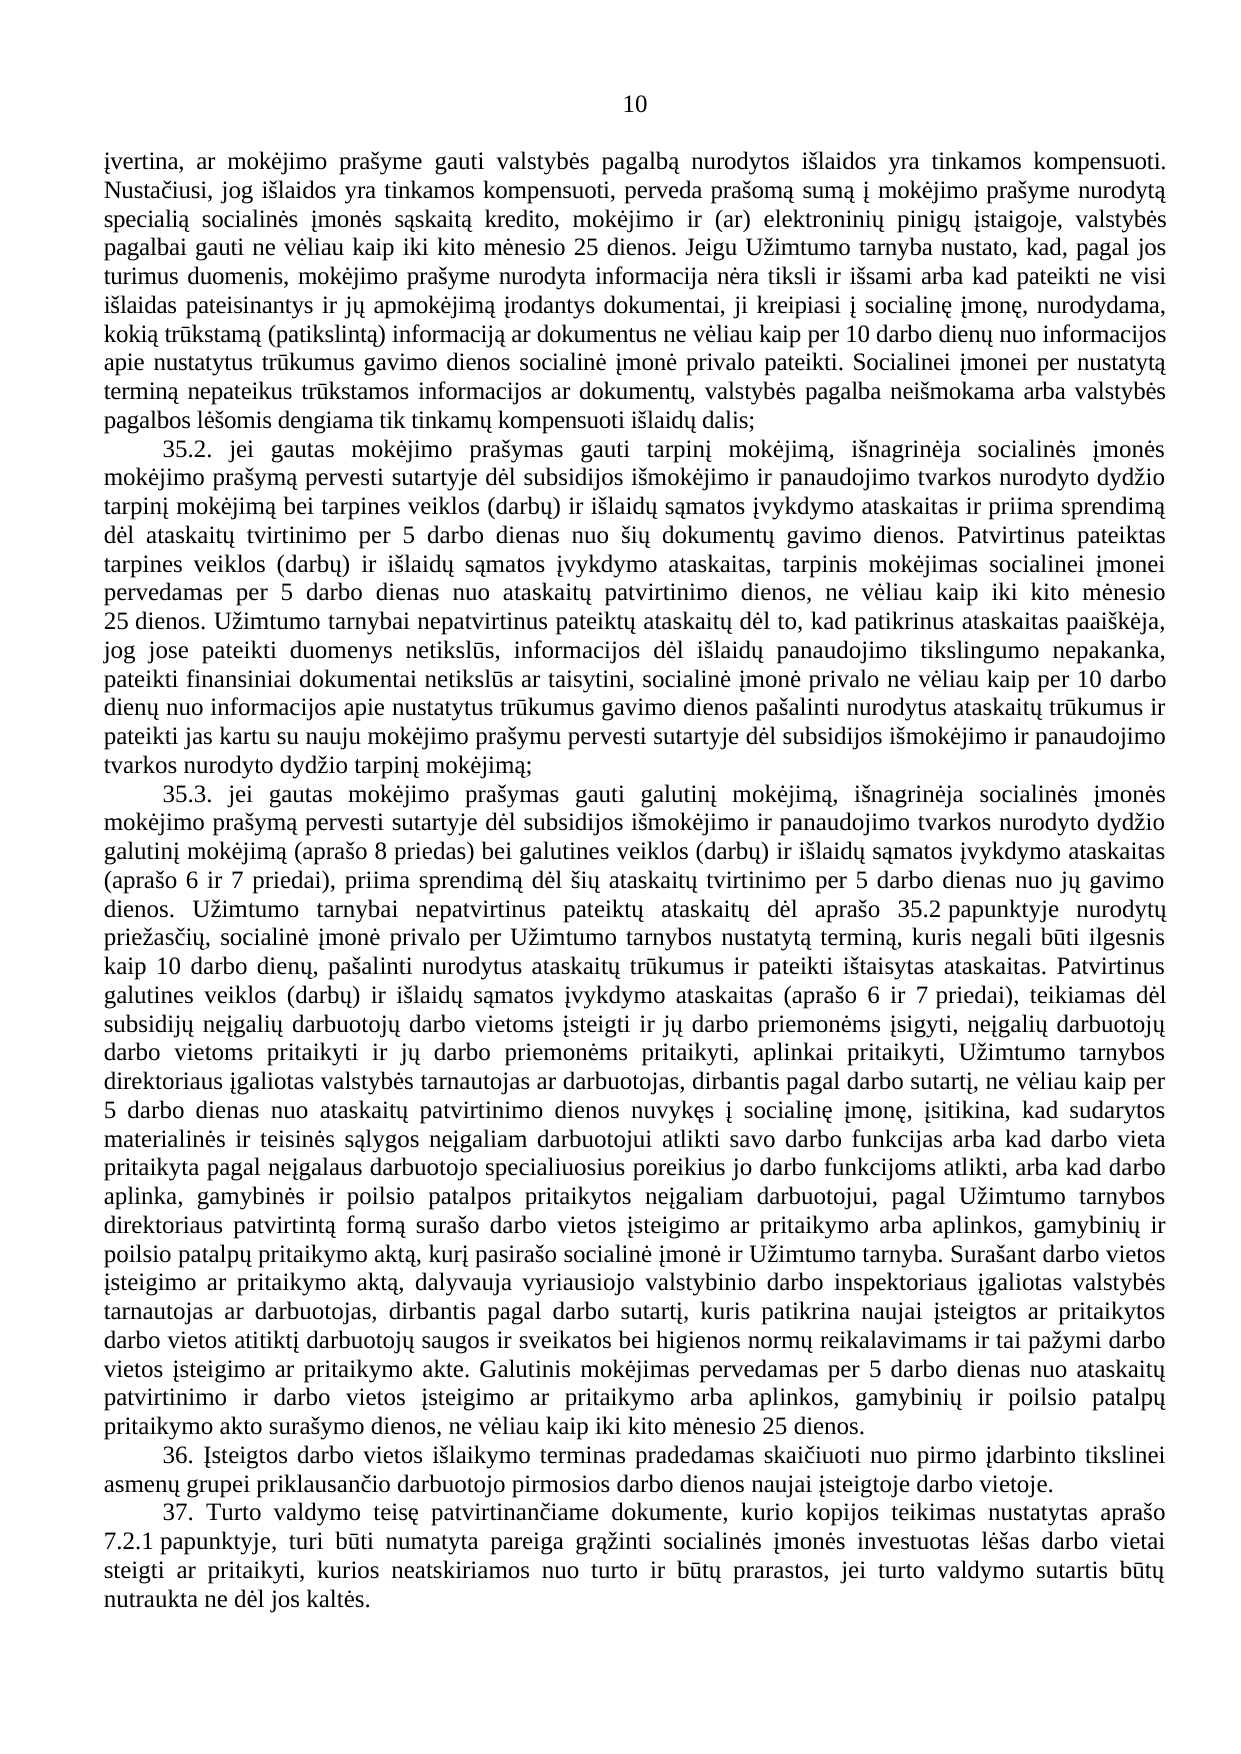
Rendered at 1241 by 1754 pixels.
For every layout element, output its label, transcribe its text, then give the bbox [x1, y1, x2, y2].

text 35.3. jei gautas mokėjimo prašymas gauti galutinį mokėjimą, išnagrinėja socialinės įmonės mokėjimo prašymą pervesti sutartyje dėl subsidijos išmokėjimo ir panaudojimo tvarkos nurodyto dydžio galutinį mokėjimą (aprašo 8 priedas) bei galutines veiklos (darbų) ir išlaidų sąmatos įvykdymo ataskaitas (aprašo 6 ir 7 priedai), priima sprendimą dėl šių ataskaitų tvirtinimo per 5 darbo dienas nuo jų gavimo dienos. Užimtumo tarnybai nepatvirtinus pateiktų ataskaitų dėl aprašo 35.2 papunktyje nurodytų priežasčių, socialinė įmonė privalo per Užimtumo tarnybos nustatytą terminą, kuris negali būti ilgesnis kaip 10 darbo dienų, pašalinti nurodytus ataskaitų trūkumus ir pateikti ištaisytas ataskaitas. Patvirtinus galutines veiklos (darbų) ir išlaidų sąmatos įvykdymo ataskaitas (aprašo 6 ir 7 priedai), teikiamas dėl subsidijų neįgalių darbuotojų darbo vietoms įsteigti ir jų darbo priemonėms įsigyti, neįgalių darbuotojų darbo vietoms pritaikyti ir jų darbo priemonėms pritaikyti, aplinkai pritaikyti, Užimtumo tarnybos direktoriaus įgaliotas valstybės tarnautojas ar darbuotojas, dirbantis pagal darbo sutartį, ne vėliau kaip per 5 darbo dienas nuo ataskaitų patvirtinimo dienos nuvykęs į socialinę įmonę, įsitikina, kad sudarytos materialinės ir teisinės sąlygos neįgaliam darbuotojui atlikti savo darbo funkcijas arba kad darbo vieta pritaikyta pagal neįgalaus darbuotojo specialiuosius poreikius jo darbo funkcijoms atlikti, arba kad darbo aplinka, gamybinės ir poilsio patalpos pritaikytos neįgaliam darbuotojui, pagal Užimtumo tarnybos direktoriaus patvirtintą formą surašo darbo vietos įsteigimo ar pritaikymo arba aplinkos, gamybinių ir poilsio patalpų pritaikymo aktą, kurį pasirašo socialinė įmonė ir Užimtumo tarnyba. Surašant darbo vietos įsteigimo ar pritaikymo aktą, dalyvauja vyriausiojo valstybinio darbo inspektoriaus įgaliotas valstybės tarnautojas ar darbuotojas, dirbantis pagal darbo sutartį, kuris patikrina naujai įsteigtos ar pritaikytos darbo vietos atitiktį darbuotojų saugos ir sveikatos bei higienos normų reikalavimams ir tai pažymi darbo vietos įsteigimo ar pritaikymo akte. Galutinis mokėjimas pervedamas per 5 darbo dienas nuo ataskaitų patvirtinimo ir darbo vietos įsteigimo ar pritaikymo arba aplinkos, gamybinių ir poilsio patalpų pritaikymo akto surašymo dienos, ne vėliau kaip iki kito mėnesio 25 dienos. [103, 779, 1167, 1440]
text 35.2. jei gautas mokėjimo prašymas gauti tarpinį mokėjimą, išnagrinėja socialinės įmonės mokėjimo prašymą pervesti sutartyje dėl subsidijos išmokėjimo ir panaudojimo tvarkos nurodyto dydžio tarpinį mokėjimą bei tarpines veiklos (darbų) ir išlaidų sąmatos įvykdymo ataskaitas ir priima sprendimą dėl ataskaitų tvirtinimo per 5 darbo dienas nuo šių dokumentų gavimo dienos. Patvirtinus pateiktas tarpines veiklos (darbų) ir išlaidų sąmatos įvykdymo ataskaitas, tarpinis mokėjimas socialinei įmonei pervedamas per 5 darbo dienas nuo ataskaitų patvirtinimo dienos, ne vėliau kaip iki kito mėnesio 25 dienos. Užimtumo tarnybai nepatvirtinus pateiktų ataskaitų dėl to, kad patikrinus ataskaitas paaiškėja, jog jose pateikti duomenys netikslūs, informacijos dėl išlaidų panaudojimo tikslingumo nepakanka, pateikti finansiniai dokumentai netikslūs ar taisytini, socialinė įmonė privalo ne vėliau kaip per 10 darbo dienų nuo informacijos apie nustatytus trūkumus gavimo dienos pašalinti nurodytus ataskaitų trūkumus ir pateikti jas kartu su nauju mokėjimo prašymu pervesti sutartyje dėl subsidijos išmokėjimo ir panaudojimo tvarkos nurodyto dydžio tarpinį mokėjimą; [103, 434, 1167, 779]
text 36. Įsteigtos darbo vietos išlaikymo terminas pradedamas skaičiuoti nuo pirmo įdarbinto tikslinei asmenų grupei priklausančio darbuotojo pirmosios darbo dienos naujai įsteigtoje darbo vietoje. [103, 1440, 1167, 1497]
text įvertina, ar mokėjimo prašyme gauti valstybės pagalbą nurodytos išlaidos yra tinkamos kompensuoti. Nustačiusi, jog išlaidos yra tinkamos kompensuoti, perveda prašomą sumą į mokėjimo prašyme nurodytą specialią socialinės įmonės sąskaitą kredito, mokėjimo ir (ar) elektroninių pinigų įstaigoje, valstybės pagalbai gauti ne vėliau kaip iki kito mėnesio 25 dienos. Jeigu Užimtumo tarnyba nustato, kad, pagal jos turimus duomenis, mokėjimo prašyme nurodyta informacija nėra tiksli ir išsami arba kad pateikti ne visi išlaidas pateisinantys ir jų apmokėjimą įrodantys dokumentai, ji kreipiasi į socialinę įmonę, nurodydama, kokią trūkstamą (patikslintą) informaciją ar dokumentus ne vėliau kaip per 10 darbo dienų nuo informacijos apie nustatytus trūkumus gavimo dienos socialinė įmonė privalo pateikti. Socialinei įmonei per nustatytą terminą nepateikus trūkstamos informacijos ar dokumentų, valstybės pagalba neišmokama arba valstybės pagalbos lėšomis dengiama tik tinkamų kompensuoti išlaidų dalis; [103, 146, 1167, 434]
text 37. Turto valdymo teisę patvirtinančiame dokumente, kurio kopijos teikimas nustatytas aprašo 7.2.1 papunktyje, turi būti numatyta pareiga grąžinti socialinės įmonės investuotas lėšas darbo vietai steigti ar pritaikyti, kurios neatskiriamos nuo turto ir būtų prarastos, jei turto valdymo sutartis būtų nutraukta ne dėl jos kaltės. [103, 1497, 1167, 1612]
